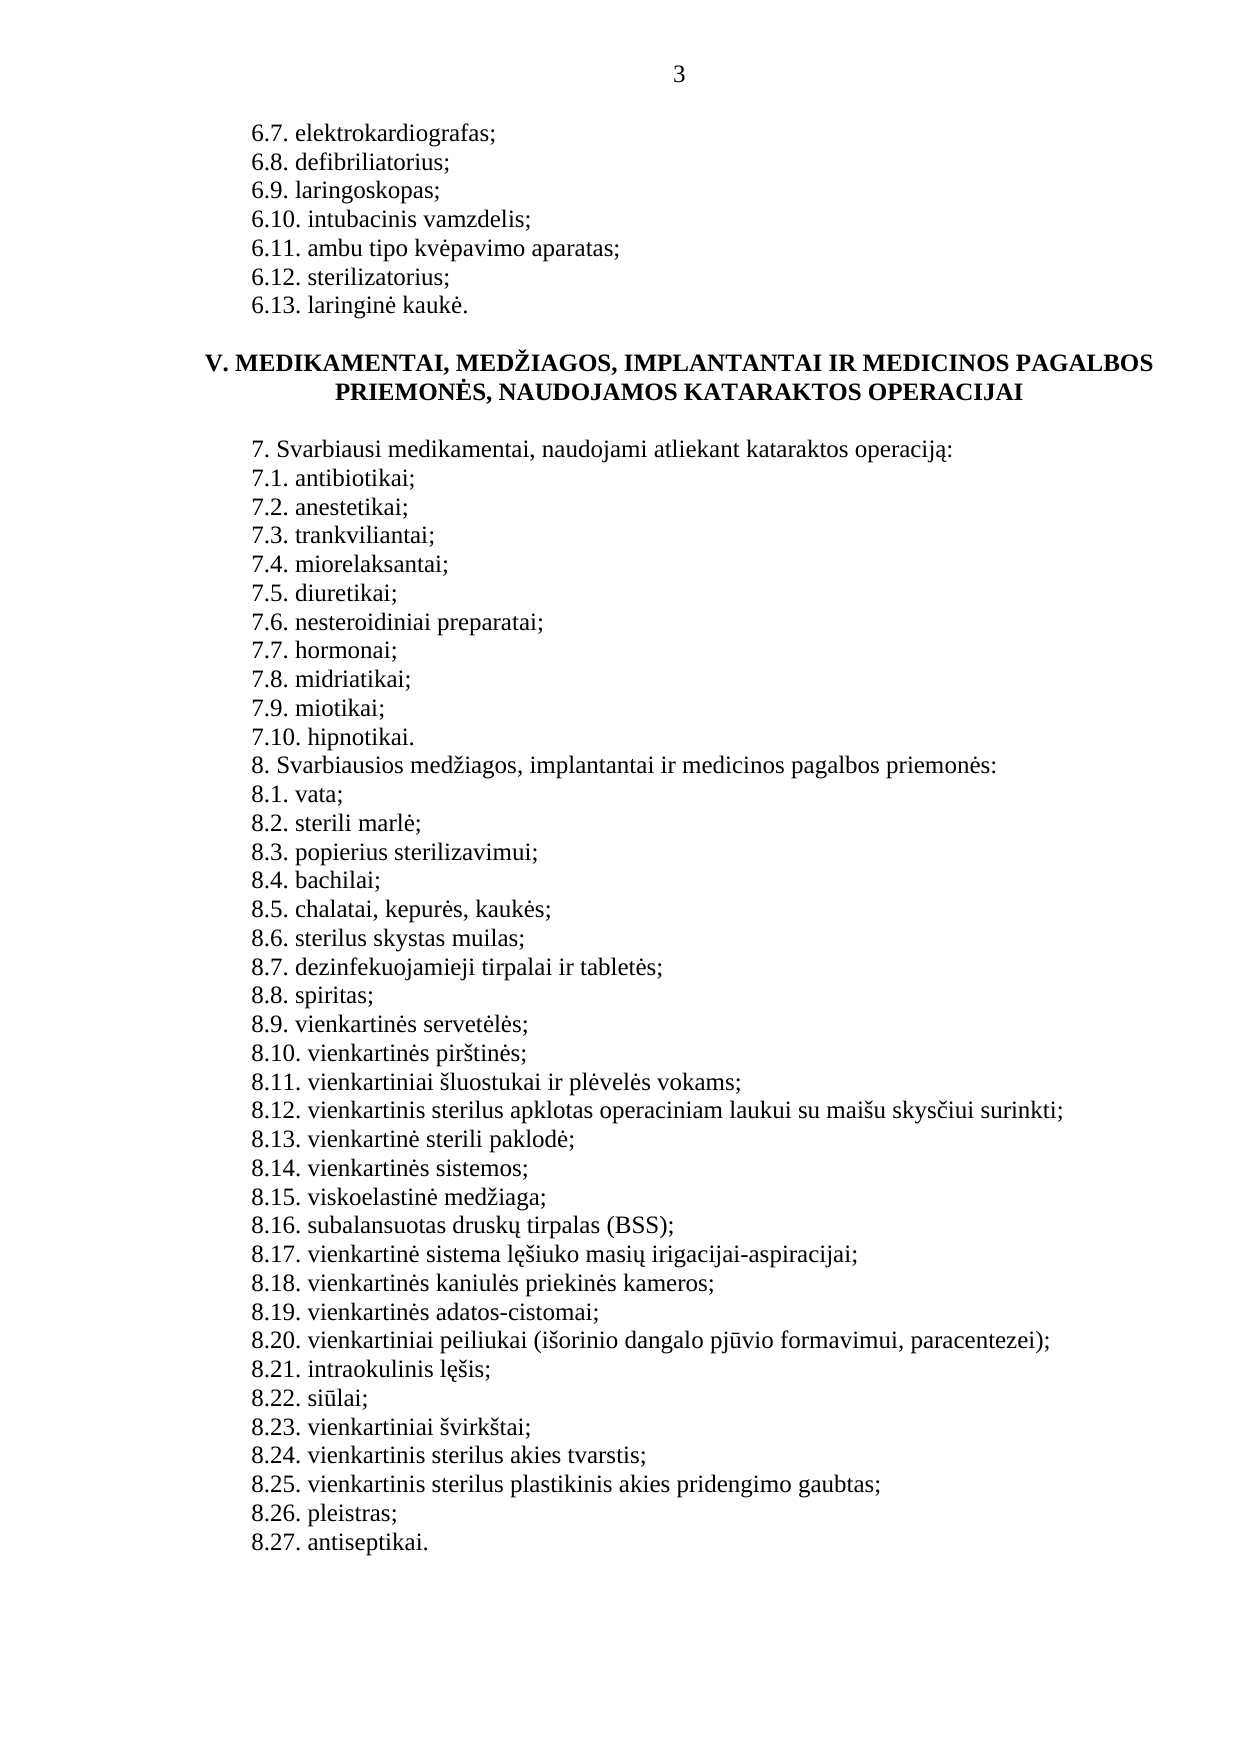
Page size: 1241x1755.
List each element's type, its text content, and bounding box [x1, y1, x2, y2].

text 8.11. vienkartiniai šluostukai ir plėvelės vokams; [177, 1067, 1181, 1096]
text 8.26. pleistras; [177, 1498, 1181, 1527]
text 7.2. anestetikai; [177, 492, 1181, 521]
text 8.27. antiseptikai. [177, 1527, 1181, 1556]
text 8.22. siūlai; [177, 1383, 1181, 1412]
text 8.24. vienkartinis sterilus akies tvarstis; [177, 1441, 1181, 1469]
text 7.8. midriatikai; [177, 664, 1181, 693]
text 8.8. spiritas; [177, 981, 1181, 1009]
text 8.9. vienkartinės servetėlės; [177, 1009, 1181, 1038]
text 6.13. laringinė kaukė. [177, 291, 1181, 319]
text 7.10. hipnotikai. [177, 722, 1181, 751]
text 8.23. vienkartiniai švirkštai; [177, 1412, 1181, 1441]
text 8.5. chalatai, kepurės, kaukės; [177, 894, 1181, 923]
text 6.11. ambu tipo kvėpavimo aparatas; [177, 233, 1181, 262]
text 7.9. miotikai; [177, 693, 1181, 722]
text 6.8. defibriliatorius; [177, 147, 1181, 176]
text 7.6. nesteroidiniai preparatai; [177, 607, 1181, 636]
text 7.5. diuretikai; [177, 578, 1181, 607]
text 6.7. elektrokardiografas; [177, 118, 1181, 147]
text 8.19. vienkartinės adatos-cistomai; [177, 1297, 1181, 1326]
text 6.12. sterilizatorius; [177, 262, 1181, 291]
text 8.18. vienkartinės kaniulės priekinės kameros; [177, 1268, 1181, 1297]
text 8.13. vienkartinė sterili paklodė; [177, 1124, 1181, 1153]
text 8.2. sterili marlė; [177, 808, 1181, 837]
text 7.3. trankviliantai; [177, 521, 1181, 549]
text 8.20. vienkartiniai peiliukai (išorinio dangalo pjūvio formavimui, paracentezei); [177, 1326, 1181, 1354]
text 8.12. vienkartinis sterilus apklotas operaciniam laukui su maišu skysčiui surinkti; [177, 1096, 1181, 1124]
text 6.9. laringoskopas; [177, 176, 1181, 204]
text 8.25. vienkartinis sterilus plastikinis akies pridengimo gaubtas; [177, 1469, 1181, 1498]
text 8.14. vienkartinės sistemos; [177, 1153, 1181, 1182]
text 8.17. vienkartinė sistema lęšiuko masių irigacijai-aspiracijai; [177, 1239, 1181, 1268]
text 7.4. miorelaksantai; [177, 549, 1181, 578]
text 8.21. intraokulinis lęšis; [177, 1354, 1181, 1383]
text 6.10. intubacinis vamzdelis; [177, 204, 1181, 233]
text 8.4. bachilai; [177, 866, 1181, 894]
text 8.15. viskoelastinė medžiaga; [177, 1182, 1181, 1211]
text 7.7. hormonai; [177, 636, 1181, 664]
text 7.1. antibiotikai; [177, 463, 1181, 492]
text 8.16. subalansuotas druskų tirpalas (BSS); [177, 1211, 1181, 1239]
text 8.6. sterilus skystas muilas; [177, 923, 1181, 952]
text 8.1. vata; [177, 779, 1181, 808]
text 7. Svarbiausi medikamentai, naudojami atliekant kataraktos operaciją: [177, 434, 1181, 463]
text 8.7. dezinfekuojamieji tirpalai ir tabletės; [177, 952, 1181, 981]
text 8. Svarbiausios medžiagos, implantantai ir medicinos pagalbos priemonės: [177, 751, 1181, 779]
text 8.3. popierius sterilizavimui; [177, 837, 1181, 866]
text 8.10. vienkartinės pirštinės; [177, 1038, 1181, 1067]
text V. MEDIKAMENTAI, MEDŽIAGOS, IMPLANTANTAI IR MEDICINOS PAGALBOS PRIEMONĖS, NAUDOJAMOS KATARAKTOS OPERACIJAI [177, 348, 1181, 406]
